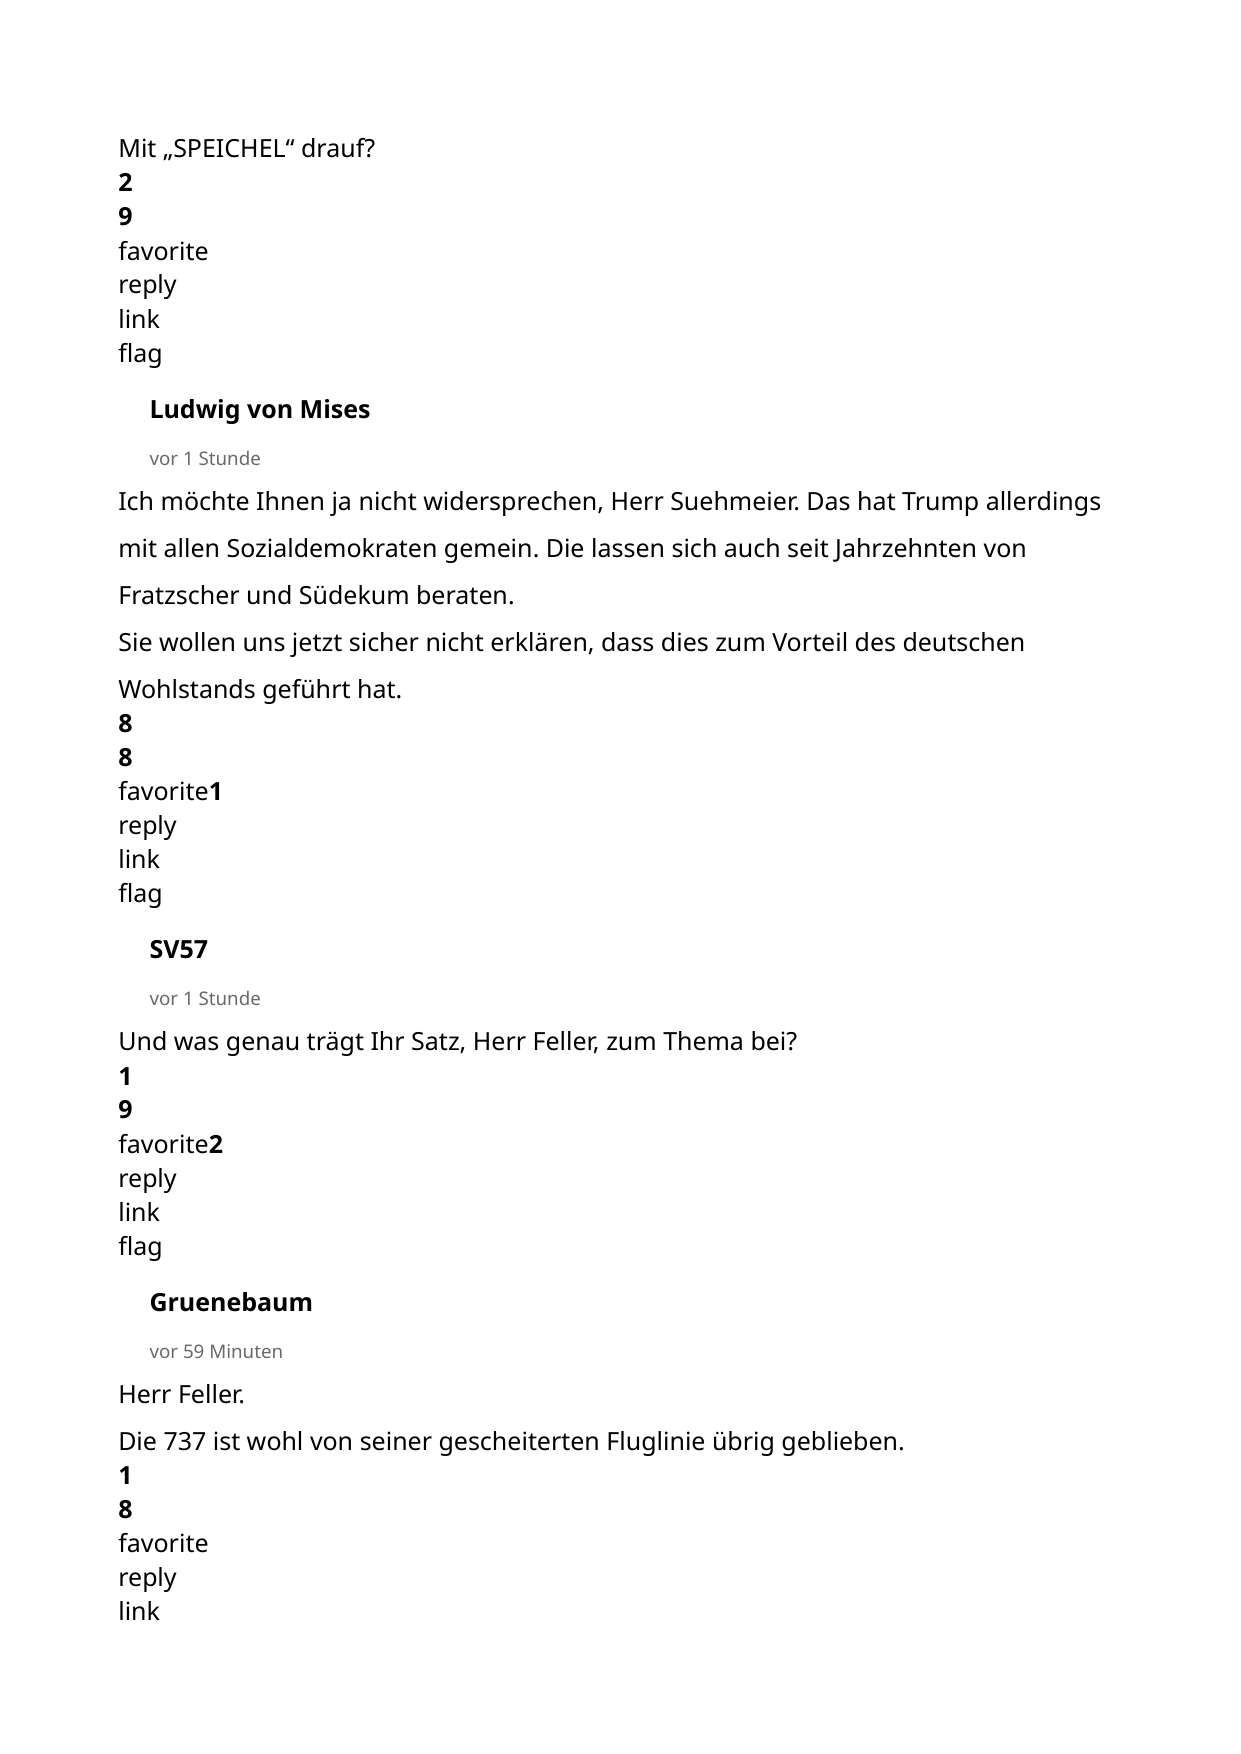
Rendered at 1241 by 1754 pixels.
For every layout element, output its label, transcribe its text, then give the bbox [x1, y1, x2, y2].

text reply [118, 1560, 1122, 1594]
text Herr Feller. Die 737 ist wohl von seiner gescheiterten Fluglinie übrig geblieben. [118, 1364, 1122, 1458]
text Und was genau trägt Ihr Satz, Herr Feller, zum Thema bei? [118, 1011, 1122, 1058]
text SV57 [149, 925, 1114, 966]
text 8 [118, 739, 1122, 773]
text vor 1 Stunde [149, 982, 1122, 1011]
text 8 [118, 705, 1122, 739]
text flag [118, 876, 1122, 910]
text reply [118, 267, 1122, 301]
text link [118, 301, 1122, 335]
text reply [118, 807, 1122, 842]
text 1 [118, 1458, 1122, 1492]
text Mit „SPEICHEL“ drauf? [118, 118, 1122, 165]
text Ich möchte Ihnen ja nicht widersprechen, Herr Suehmeier. Das hat Trump allerdings mit allen Sozialdemokraten gemein. Die lassen sich auch seit Jahrzehnten von Fratzscher und Südekum beraten. Sie wollen uns jetzt sicher nicht erklären, dass dies zum Vorteil des deutschen Wohlstands geführt hat. [118, 471, 1122, 705]
text Ludwig von Mises [149, 385, 1114, 426]
text link [118, 842, 1122, 876]
text favorite [118, 1526, 1122, 1560]
text link [118, 1594, 1122, 1628]
text 8 [118, 1492, 1122, 1526]
text reply [118, 1160, 1122, 1194]
text flag [118, 335, 1122, 369]
text favorite2 [118, 1126, 1122, 1160]
text flag [118, 1228, 1122, 1262]
text link [118, 1194, 1122, 1228]
text 9 [118, 1092, 1122, 1126]
text favorite [118, 233, 1122, 267]
text 1 [118, 1058, 1122, 1092]
text favorite1 [118, 773, 1122, 807]
text vor 1 Stunde [149, 441, 1122, 471]
text 9 [118, 199, 1122, 233]
text 2 [118, 165, 1122, 199]
text vor 59 Minuten [149, 1334, 1122, 1364]
text Gruenebaum [149, 1278, 1114, 1319]
